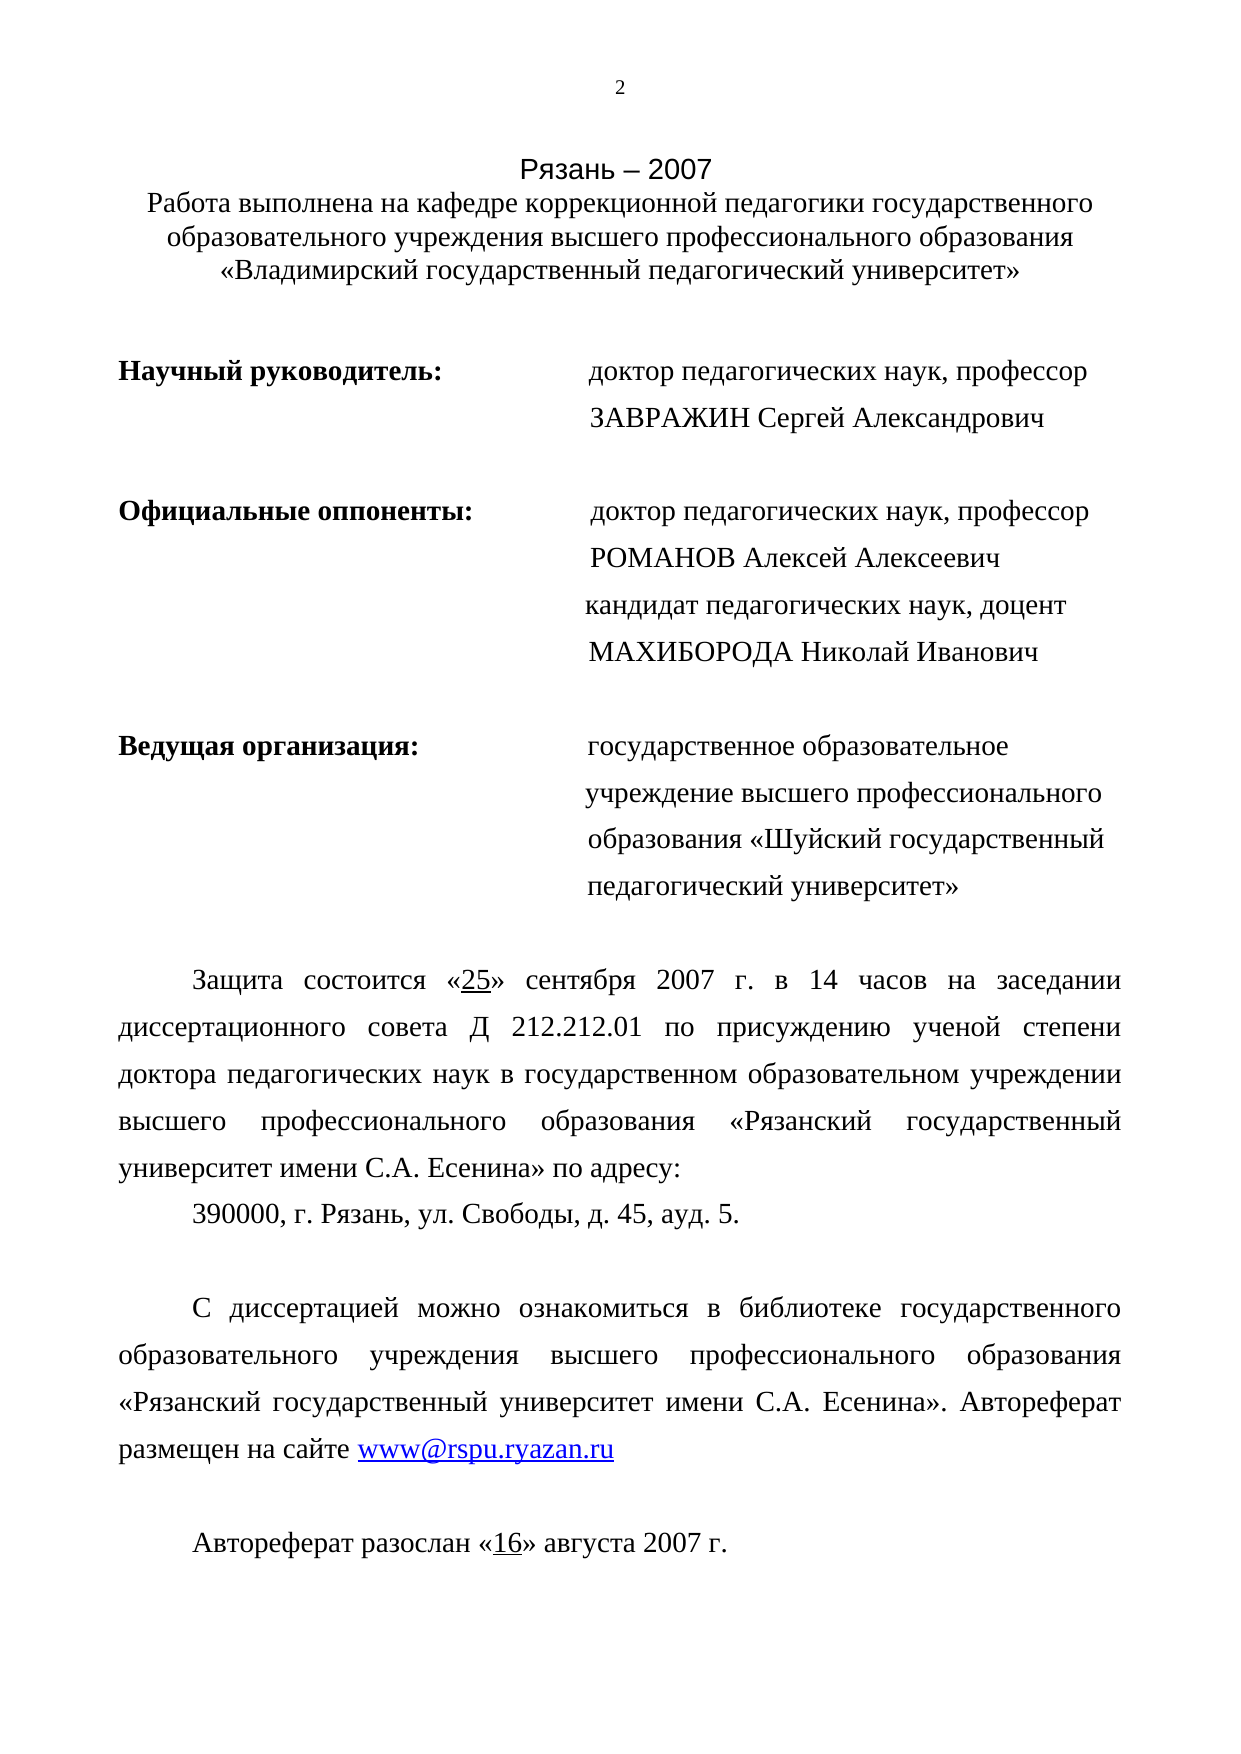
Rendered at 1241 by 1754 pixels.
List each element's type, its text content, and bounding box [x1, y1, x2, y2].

text Научный руководитель: доктор педагогических наук, профессор [118, 353, 1122, 386]
text Работа выполнена на кафедре коррекционной педагогики государственного образовательного учреждения высшего профессионального образования «Владимирский государственный педагогический университет» [118, 185, 1122, 286]
text кандидат педагогических наук, доцент [118, 587, 1122, 621]
text 390000, г. Рязань, ул. Свободы, д. 45, ауд. 5. [118, 1197, 1122, 1230]
text РОМАНОВ Алексей Алексеевич [118, 540, 1122, 574]
text Защита состоится «25» сентября 2007 г. в 14 часов на заседании диссертационного совета Д 212.212.01 по присуждению ученой степени доктора педагогических наук в государственном образовательном учреждении высшего профессионального образования «Рязанский государственный университет имени С.А. Есенина» по адресу: [118, 962, 1122, 1183]
text учреждение высшего профессионального [118, 775, 1122, 808]
text Рязань – 2007 [118, 152, 1122, 185]
text образования «Шуйский государственный [118, 822, 1122, 855]
text С диссертацией можно ознакомиться в библиотеке государственного образовательного учреждения высшего профессионального образования «Рязанский государственный университет имени С.А. Есенина». Автореферат размещен на сайте www@rspu.ryazan.ru [118, 1290, 1122, 1464]
text педагогический университет» [118, 868, 1122, 902]
text ЗАВРАЖИН Сергей Александрович [118, 400, 1122, 433]
text МАХИБОРОДА Николай Иванович [118, 634, 1122, 668]
text Ведущая организация: государственное образовательное [118, 728, 1122, 761]
text Автореферат разослан «16» августа 2007 г. [118, 1525, 1122, 1558]
text Официальные оппоненты: доктор педагогических наук, профессор [118, 493, 1122, 527]
